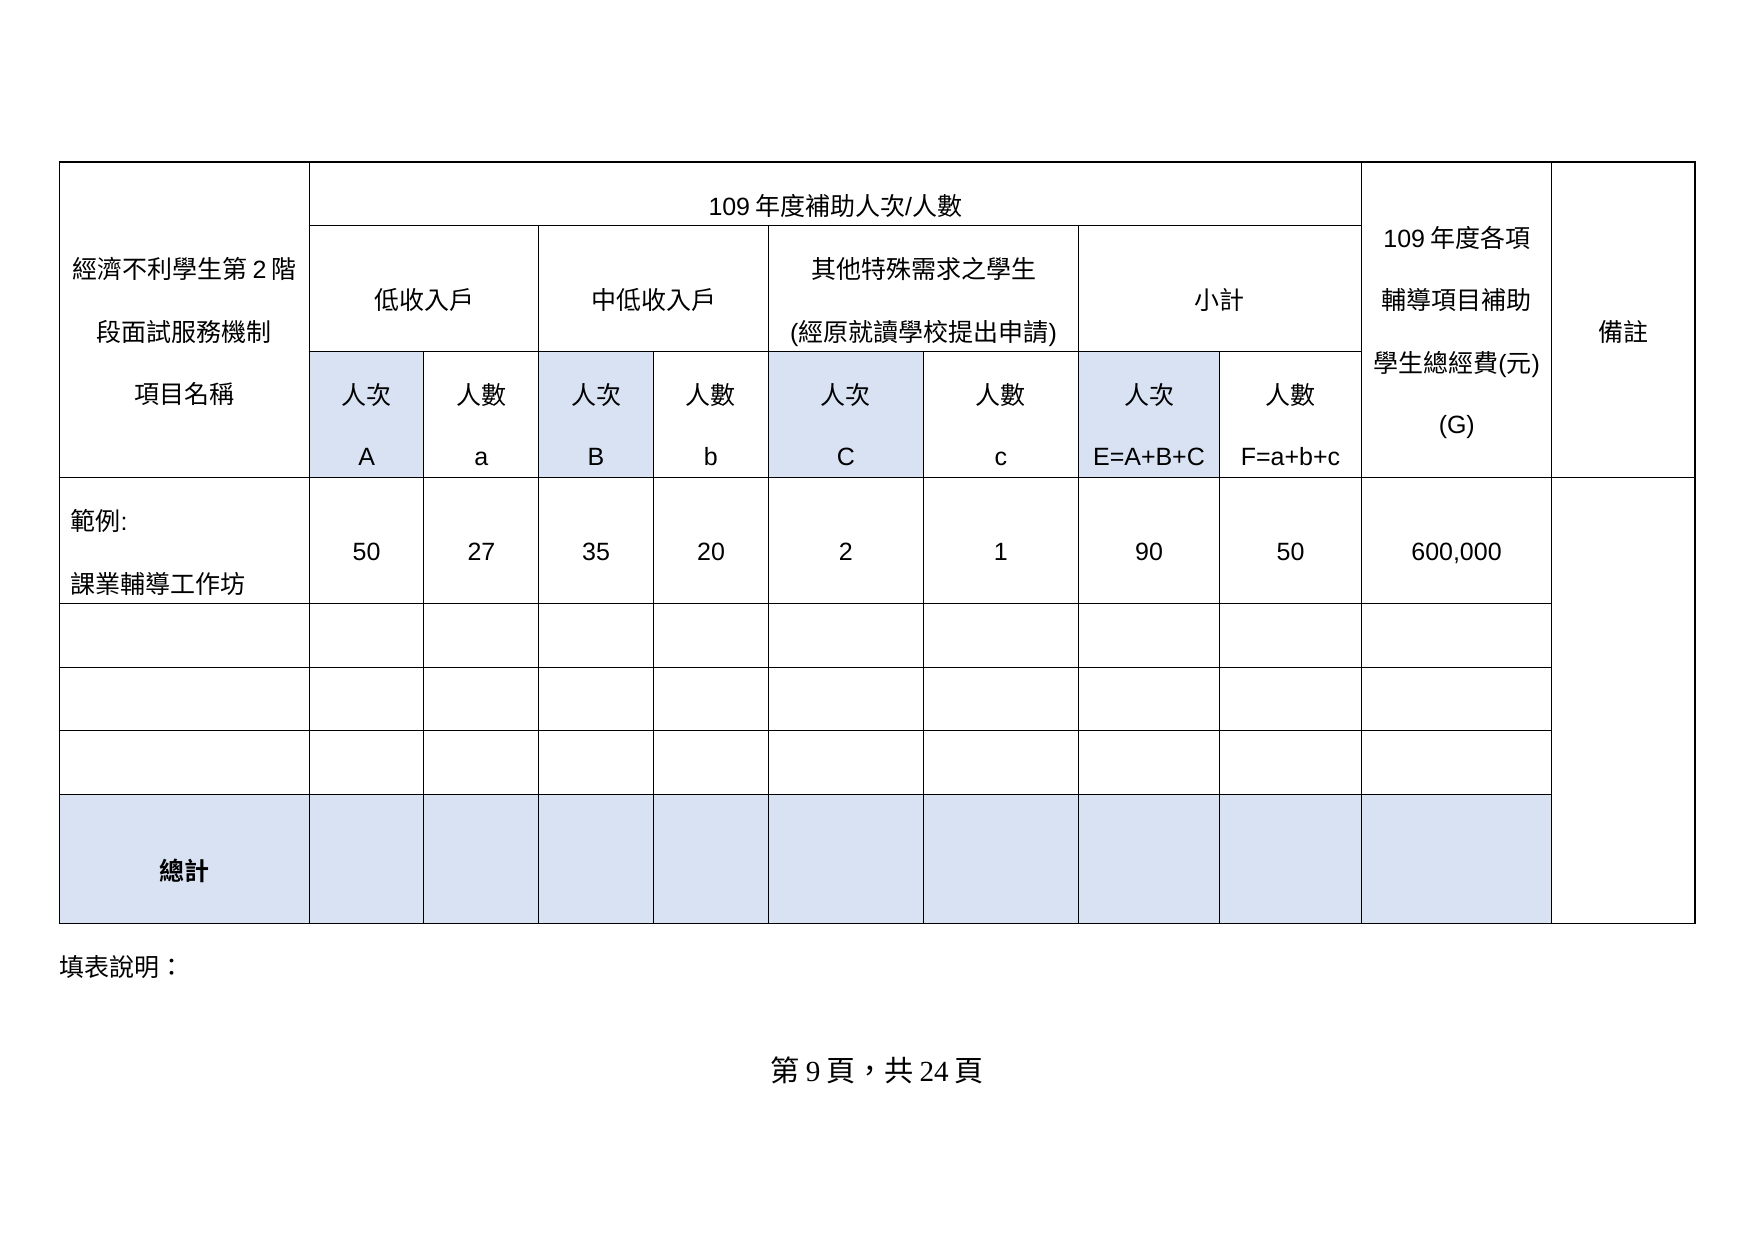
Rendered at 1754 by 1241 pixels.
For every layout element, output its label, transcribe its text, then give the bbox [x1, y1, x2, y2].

table_cell [60, 668, 309, 730]
table_cell 低收入戶 [310, 226, 538, 351]
table_cell [539, 604, 653, 667]
table_cell 小計 [1079, 226, 1361, 351]
table_header 備註 [1552, 163, 1694, 477]
table_cell [60, 731, 309, 794]
table_cell 人次 B [539, 352, 653, 477]
table_cell 人數 b [654, 352, 768, 477]
table_cell [310, 604, 423, 667]
table_cell [769, 795, 923, 923]
table_cell [924, 795, 1078, 923]
table_cell [1362, 668, 1551, 730]
table_cell 35 [539, 478, 653, 603]
table_cell 中低收入戶 [539, 226, 768, 351]
table_cell [769, 668, 923, 730]
table_cell 2 [769, 478, 923, 603]
table_cell [310, 668, 423, 730]
table_cell 90 [1079, 478, 1219, 603]
table_cell 20 [654, 478, 768, 603]
table_cell 範例: 課業輔導工作坊 [60, 478, 309, 603]
table_cell [310, 795, 423, 923]
table_cell 其他特殊需求之學生 (經原就讀學校提出申請) [769, 226, 1078, 351]
table_cell [539, 731, 653, 794]
table_cell [924, 668, 1078, 730]
table_cell [1220, 668, 1361, 730]
table_cell [1362, 604, 1551, 667]
table_cell 人數 a [424, 352, 538, 477]
table_cell [1362, 795, 1551, 923]
table_cell [1079, 795, 1219, 923]
table_cell [424, 668, 538, 730]
table_cell [1079, 668, 1219, 730]
table_cell 600,000 [1362, 478, 1551, 603]
table_cell [654, 731, 768, 794]
table_cell 1 [924, 478, 1078, 603]
table_header 109年度各項輔導項目補助學生總經費(元) (G) [1362, 163, 1551, 477]
table_cell [424, 731, 538, 794]
table_cell [539, 795, 653, 923]
table_header 109年度補助人次/人數 [310, 163, 1361, 225]
table_cell [924, 731, 1078, 794]
table_cell [424, 604, 538, 667]
table_cell [654, 668, 768, 730]
table_cell [1220, 731, 1361, 794]
table_cell [1220, 795, 1361, 923]
table_cell [1552, 478, 1694, 923]
table_cell 總計 [60, 795, 309, 923]
table_cell 50 [310, 478, 423, 603]
table_cell 人次 E=A+B+C [1079, 352, 1219, 477]
table_cell [60, 604, 309, 667]
table_header 經濟不利學生第2階段面試服務機制 項目名稱 [60, 163, 309, 477]
table_cell [1362, 731, 1551, 794]
table_cell [1079, 731, 1219, 794]
table_cell [1220, 604, 1361, 667]
table_cell 人數 F=a+b+c [1220, 352, 1361, 477]
table_cell [769, 731, 923, 794]
table_cell [654, 795, 768, 923]
table_cell 27 [424, 478, 538, 603]
table_cell [539, 668, 653, 730]
table_cell 50 [1220, 478, 1361, 603]
text 填表說明： [59, 924, 1695, 987]
table_cell [769, 604, 923, 667]
table_cell 人數 c [924, 352, 1078, 477]
table_cell [924, 604, 1078, 667]
table_cell [310, 731, 423, 794]
table_cell 人次 C [769, 352, 923, 477]
table_cell [654, 604, 768, 667]
table_cell [424, 795, 538, 923]
table_cell [1079, 604, 1219, 667]
table_cell 人次 A [310, 352, 423, 477]
